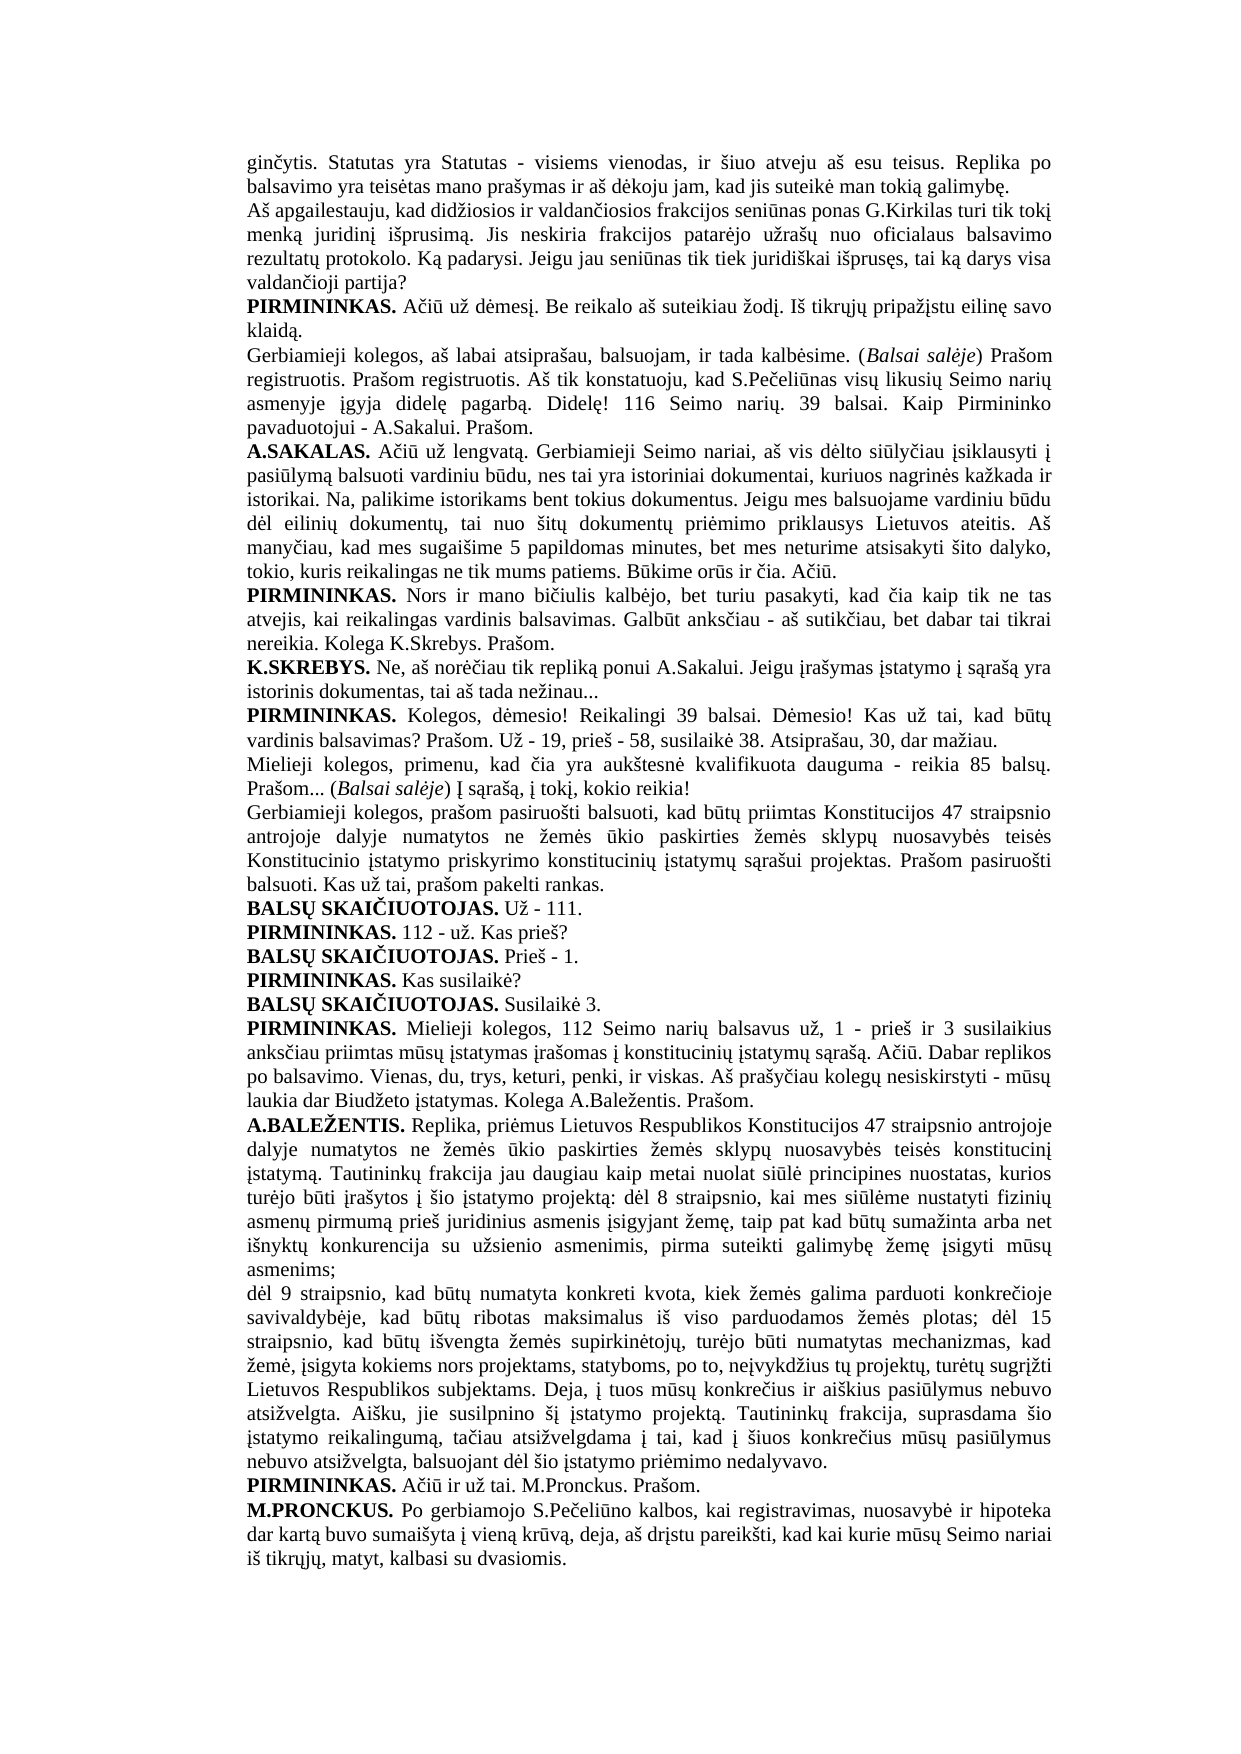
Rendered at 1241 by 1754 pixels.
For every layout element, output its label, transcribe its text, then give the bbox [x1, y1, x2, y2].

text Gerbiamieji kolegos, aš labai atsiprašau, balsuojam, ir tada kalbėsime. (Balsai salėje) Prašom registruotis. Prašom registruotis. Aš tik konstatuoju, kad S.Pečeliūnas visų likusių Seimo narių asmenyje įgyja didelę pagarbą. Didelę! 116 Seimo narių. 39 balsai. Kaip Pirmininko pavaduotojui - A.Sakalui. Prašom. [247, 342, 1053, 439]
text M.PRONCKUS. Po gerbiamojo S.Pečeliūno kalbos, kai registravimas, nuosavybė ir hipoteka dar kartą buvo sumaišyta į vieną krūvą, deja, aš drįstu pareikšti, kad kai kurie mūsų Seimo nariai iš tikrųjų, matyt, kalbasi su dvasiomis. [247, 1497, 1053, 1570]
text A.SAKALAS. Ačiū už lengvatą. Gerbiamieji Seimo nariai, aš vis dėlto siūlyčiau įsiklausyti į pasiūlymą balsuoti vardiniu būdu, nes tai yra istoriniai dokumentai, kuriuos nagrinės kažkada ir istorikai. Na, palikime istorikams bent tokius dokumentus. Jeigu mes balsuojame vardiniu būdu dėl eilinių dokumentų, tai nuo šitų dokumentų priėmimo priklausys Lietuvos ateitis. Aš manyčiau, kad mes sugaišime 5 papildomas minutes, bet mes neturime atsisakyti šito dalyko, tokio, kuris reikalingas ne tik mums patiems. Būkime orūs ir čia. Ačiū. [247, 439, 1053, 583]
text PIRMININKAS. Kolegos, dėmesio! Reikalingi 39 balsai. Dėmesio! Kas už tai, kad būtų vardinis balsavimas? Prašom. Už - 19, prieš - 58, susilaikė 38. Atsiprašau, 30, dar mažiau. [247, 703, 1053, 752]
text Gerbiamieji kolegos, prašom pasiruošti balsuoti, kad būtų priimtas Konstitucijos 47 straipsnio antrojoje dalyje numatytos ne žemės ūkio paskirties žemės sklypų nuosavybės teisės Konstitucinio įstatymo priskyrimo konstitucinių įstatymų sąrašui projektas. Prašom pasiruošti balsuoti. Kas už tai, prašom pakelti rankas. [247, 800, 1053, 896]
text PIRMININKAS. Ačiū už dėmesį. Be reikalo aš suteikiau žodį. Iš tikrųjų pripažįstu eilinę savo klaidą. [247, 294, 1053, 342]
text dėl 9 straipsnio, kad būtų numatyta konkreti kvota, kiek žemės galima parduoti konkrečioje savivaldybėje, kad būtų ribotas maksimalus iš viso parduodamos žemės plotas; dėl 15 straipsnio, kad būtų išvengta žemės supirkinėtojų, turėjo būti numatytas mechanizmas, kad žemė, įsigyta kokiems nors projektams, statyboms, po to, neįvykdžius tų projektų, turėtų sugrįžti Lietuvos Respublikos subjektams. Deja, į tuos mūsų konkrečius ir aiškius pasiūlymus nebuvo atsižvelgta. Aišku, jie susilpnino šį įstatymo projektą. Tautininkų frakcija, suprasdama šio įstatymo reikalingumą, tačiau atsižvelgdama į tai, kad į šiuos konkrečius mūsų pasiūlymus nebuvo atsižvelgta, balsuojant dėl šio įstatymo priėmimo nedalyvavo. [247, 1281, 1053, 1473]
text BALSŲ SKAIČIUOTOJAS. Už - 111. [247, 896, 1053, 920]
text Aš apgailestauju, kad didžiosios ir valdančiosios frakcijos seniūnas ponas G.Kirkilas turi tik tokį menką juridinį išprusimą. Jis neskiria frakcijos patarėjo užrašų nuo oficialaus balsavimo rezultatų protokolo. Ką padarysi. Jeigu jau seniūnas tik tiek juridiškai išprusęs, tai ką darys visa valdančioji partija? [247, 198, 1053, 294]
text A.BALEŽENTIS. Replika, priėmus Lietuvos Respublikos Konstitucijos 47 straipsnio antrojoje dalyje numatytos ne žemės ūkio paskirties žemės sklypų nuosavybės teisės konstitucinį įstatymą. Tautininkų frakcija jau daugiau kaip metai nuolat siūlė principines nuostatas, kurios turėjo būti įrašytos į šio įstatymo projektą: dėl 8 straipsnio, kai mes siūlėme nustatyti fizinių asmenų pirmumą prieš juridinius asmenis įsigyjant žemę, taip pat kad būtų sumažinta arba net išnyktų konkurencija su užsienio asmenimis, pirma suteikti galimybę žemę įsigyti mūsų asmenims; [247, 1112, 1053, 1281]
text PIRMININKAS. Mielieji kolegos, 112 Seimo narių balsavus už, 1 - prieš ir 3 susilaikius anksčiau priimtas mūsų įstatymas įrašomas į konstitucinių įstatymų sąrašą. Ačiū. Dabar replikos po balsavimo. Vienas, du, trys, keturi, penki, ir viskas. Aš prašyčiau kolegų nesiskirstyti - mūsų laukia dar Biudžeto įstatymas. Kolega A.Baležentis. Prašom. [247, 1016, 1053, 1112]
text PIRMININKAS. Kas susilaikė? [247, 968, 1053, 992]
text BALSŲ SKAIČIUOTOJAS. Susilaikė 3. [247, 992, 1053, 1016]
text K.SKREBYS. Ne, aš norėčiau tik repliką ponui A.Sakalui. Jeigu įrašymas įstatymo į sąrašą yra istorinis dokumentas, tai aš tada nežinau... [247, 655, 1053, 703]
text Mielieji kolegos, primenu, kad čia yra aukštesnė kvalifikuota dauguma - reikia 85 balsų. Prašom... (Balsai salėje) Į sąrašą, į tokį, kokio reikia! [247, 752, 1053, 800]
text ginčytis. Statutas yra Statutas - visiems vienodas, ir šiuo atveju aš esu teisus. Replika po balsavimo yra teisėtas mano prašymas ir aš dėkoju jam, kad jis suteikė man tokią galimybę. [247, 150, 1053, 198]
text PIRMININKAS. Nors ir mano bičiulis kalbėjo, bet turiu pasakyti, kad čia kaip tik ne tas atvejis, kai reikalingas vardinis balsavimas. Galbūt anksčiau - aš sutikčiau, bet dabar tai tikrai nereikia. Kolega K.Skrebys. Prašom. [247, 583, 1053, 655]
text PIRMININKAS. 112 - už. Kas prieš? [247, 920, 1053, 944]
text BALSŲ SKAIČIUOTOJAS. Prieš - 1. [247, 944, 1053, 968]
text PIRMININKAS. Ačiū ir už tai. M.Pronckus. Prašom. [247, 1473, 1053, 1497]
